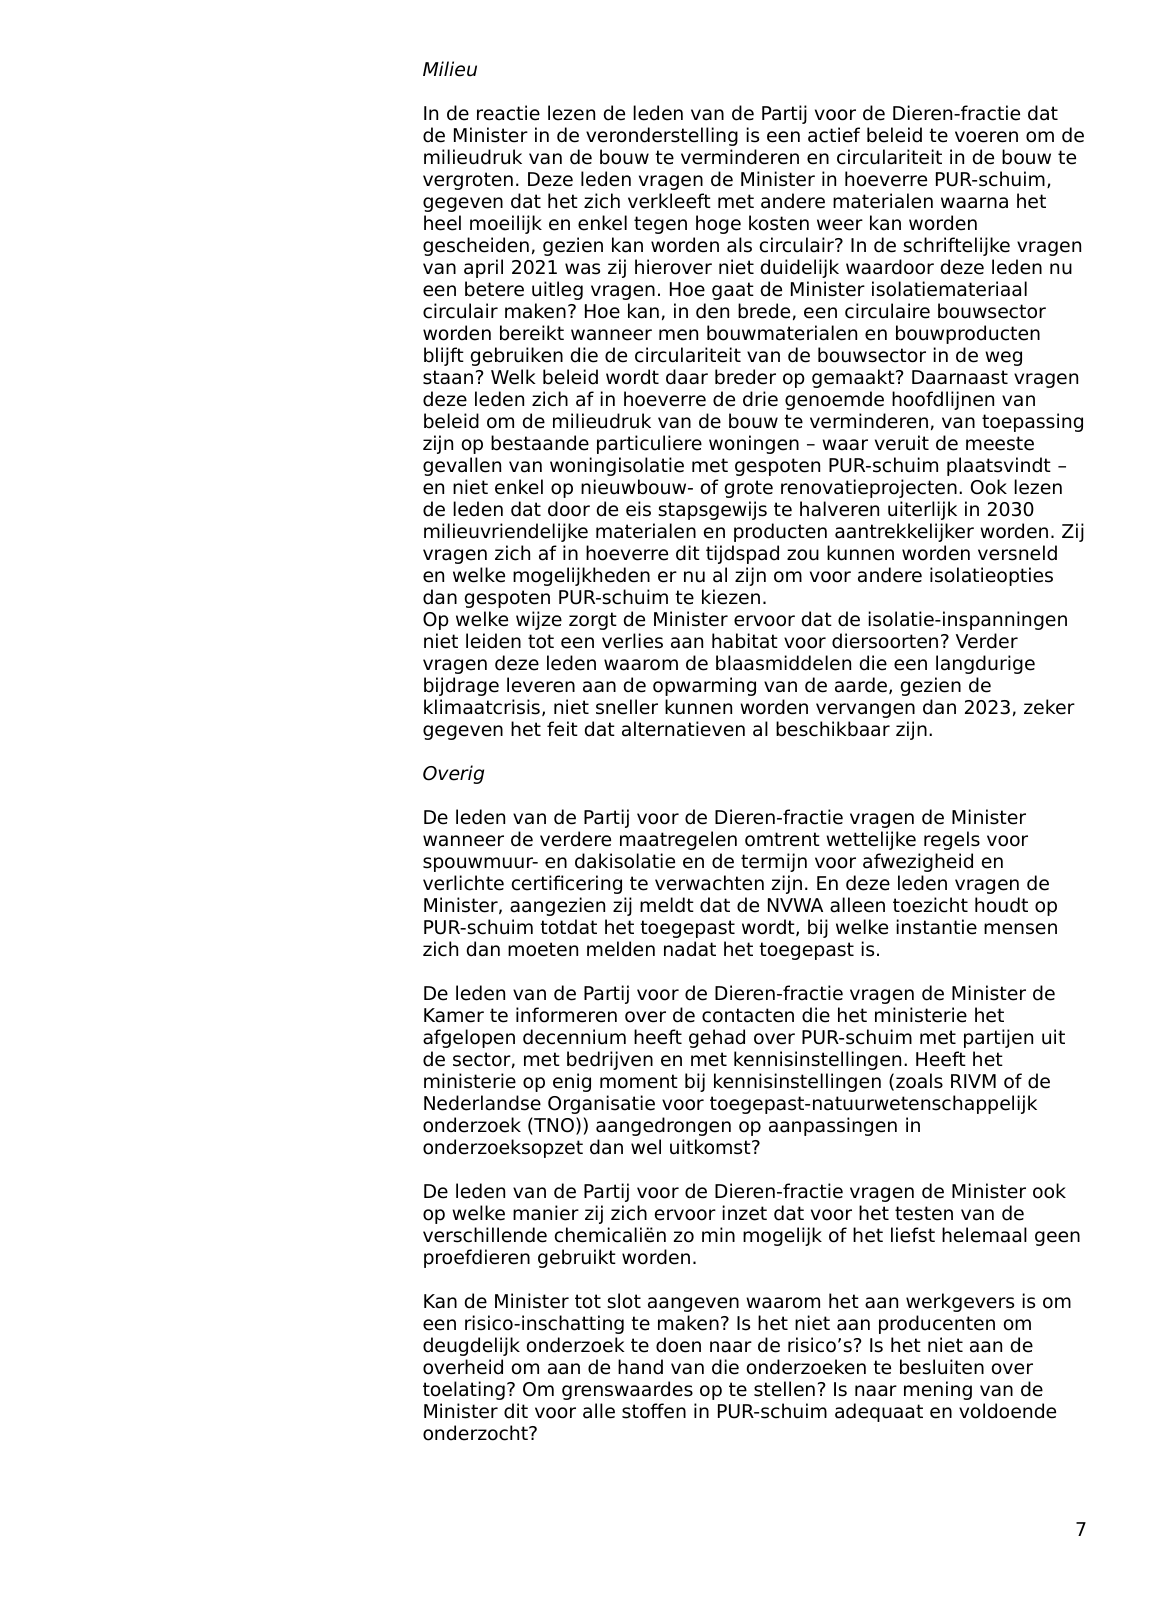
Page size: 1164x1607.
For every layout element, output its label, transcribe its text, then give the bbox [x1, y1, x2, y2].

text Kan de Minister tot slot aangeven waarom het aan werkgevers is om een risico-inschatting te maken? Is het niet aan producenten om deugdelijk onderzoek te doen naar de risico’s? Is het niet aan de overheid om aan de hand van die onderzoeken te besluiten over toelating? Om grenswaardes op te stellen? Is naar mening van de Minister dit voor alle stoffen in PUR-schuim adequaat en voldoende onderzocht? [422, 1291, 1087, 1445]
subtitle Milieu [422, 59, 1087, 81]
text De leden van de Partij voor de Dieren-fractie vragen de Minister ook op welke manier zij zich ervoor inzet dat voor het testen van de verschillende chemicaliën zo min mogelijk of het liefst helemaal geen proefdieren gebruikt worden. [422, 1181, 1087, 1269]
subtitle Overig [422, 763, 1087, 785]
text Op welke wijze zorgt de Minister ervoor dat de isolatie-inspanningen niet leiden tot een verlies aan habitat voor diersoorten? Verder vragen deze leden waarom de blaasmiddelen die een langdurige bijdrage leveren aan de opwarming van de aarde, gezien de klimaatcrisis, niet sneller kunnen worden vervangen dan 2023, zeker gegeven het feit dat alternatieven al beschikbaar zijn. [422, 609, 1087, 741]
text De leden van de Partij voor de Dieren-fractie vragen de Minister de Kamer te informeren over de contacten die het ministerie het afgelopen decennium heeft gehad over PUR-schuim met partijen uit de sector, met bedrijven en met kennisinstellingen. Heeft het ministerie op enig moment bij kennisinstellingen (zoals RIVM of de Nederlandse Organisatie voor toegepast-natuurwetenschappelijk onderzoek (TNO)) aangedrongen op aanpassingen in onderzoeksopzet dan wel uitkomst? [422, 983, 1087, 1159]
text In de reactie lezen de leden van de Partij voor de Dieren-fractie dat de Minister in de veronderstelling is een actief beleid te voeren om de milieudruk van de bouw te verminderen en circulariteit in de bouw te vergroten. Deze leden vragen de Minister in hoeverre PUR-schuim, gegeven dat het zich verkleeft met andere materialen waarna het heel moeilijk en enkel tegen hoge kosten weer kan worden gescheiden, gezien kan worden als circulair? In de schriftelijke vragen van april 2021 was zij hierover niet duidelijk waardoor deze leden nu een betere uitleg vragen. Hoe gaat de Minister isolatiemateriaal circulair maken? Hoe kan, in den brede, een circulaire bouwsector worden bereikt wanneer men bouwmaterialen en bouwproducten blijft gebruiken die de circulariteit van de bouwsector in de weg staan? Welk beleid wordt daar breder op gemaakt? Daarnaast vragen deze leden zich af in hoeverre de drie genoemde hoofdlijnen van beleid om de milieudruk van de bouw te verminderen, van toepassing zijn op bestaande particuliere woningen – waar veruit de meeste gevallen van woningisolatie met gespoten PUR-schuim plaatsvindt – en niet enkel op nieuwbouw- of grote renovatieprojecten. Ook lezen de leden dat door de eis stapsgewijs te halveren uiterlijk in 2030 milieuvriendelijke materialen en producten aantrekkelijker worden. Zij vragen zich af in hoeverre dit tijdspad zou kunnen worden versneld en welke mogelijkheden er nu al zijn om voor andere isolatieopties dan gespoten PUR-schuim te kiezen. [422, 103, 1087, 609]
text De leden van de Partij voor de Dieren-fractie vragen de Minister wanneer de verdere maatregelen omtrent wettelijke regels voor spouwmuur- en dakisolatie en de termijn voor afwezigheid en verlichte certificering te verwachten zijn. En deze leden vragen de Minister, aangezien zij meldt dat de NVWA alleen toezicht houdt op PUR-schuim totdat het toegepast wordt, bij welke instantie mensen zich dan moeten melden nadat het toegepast is. [422, 807, 1087, 961]
